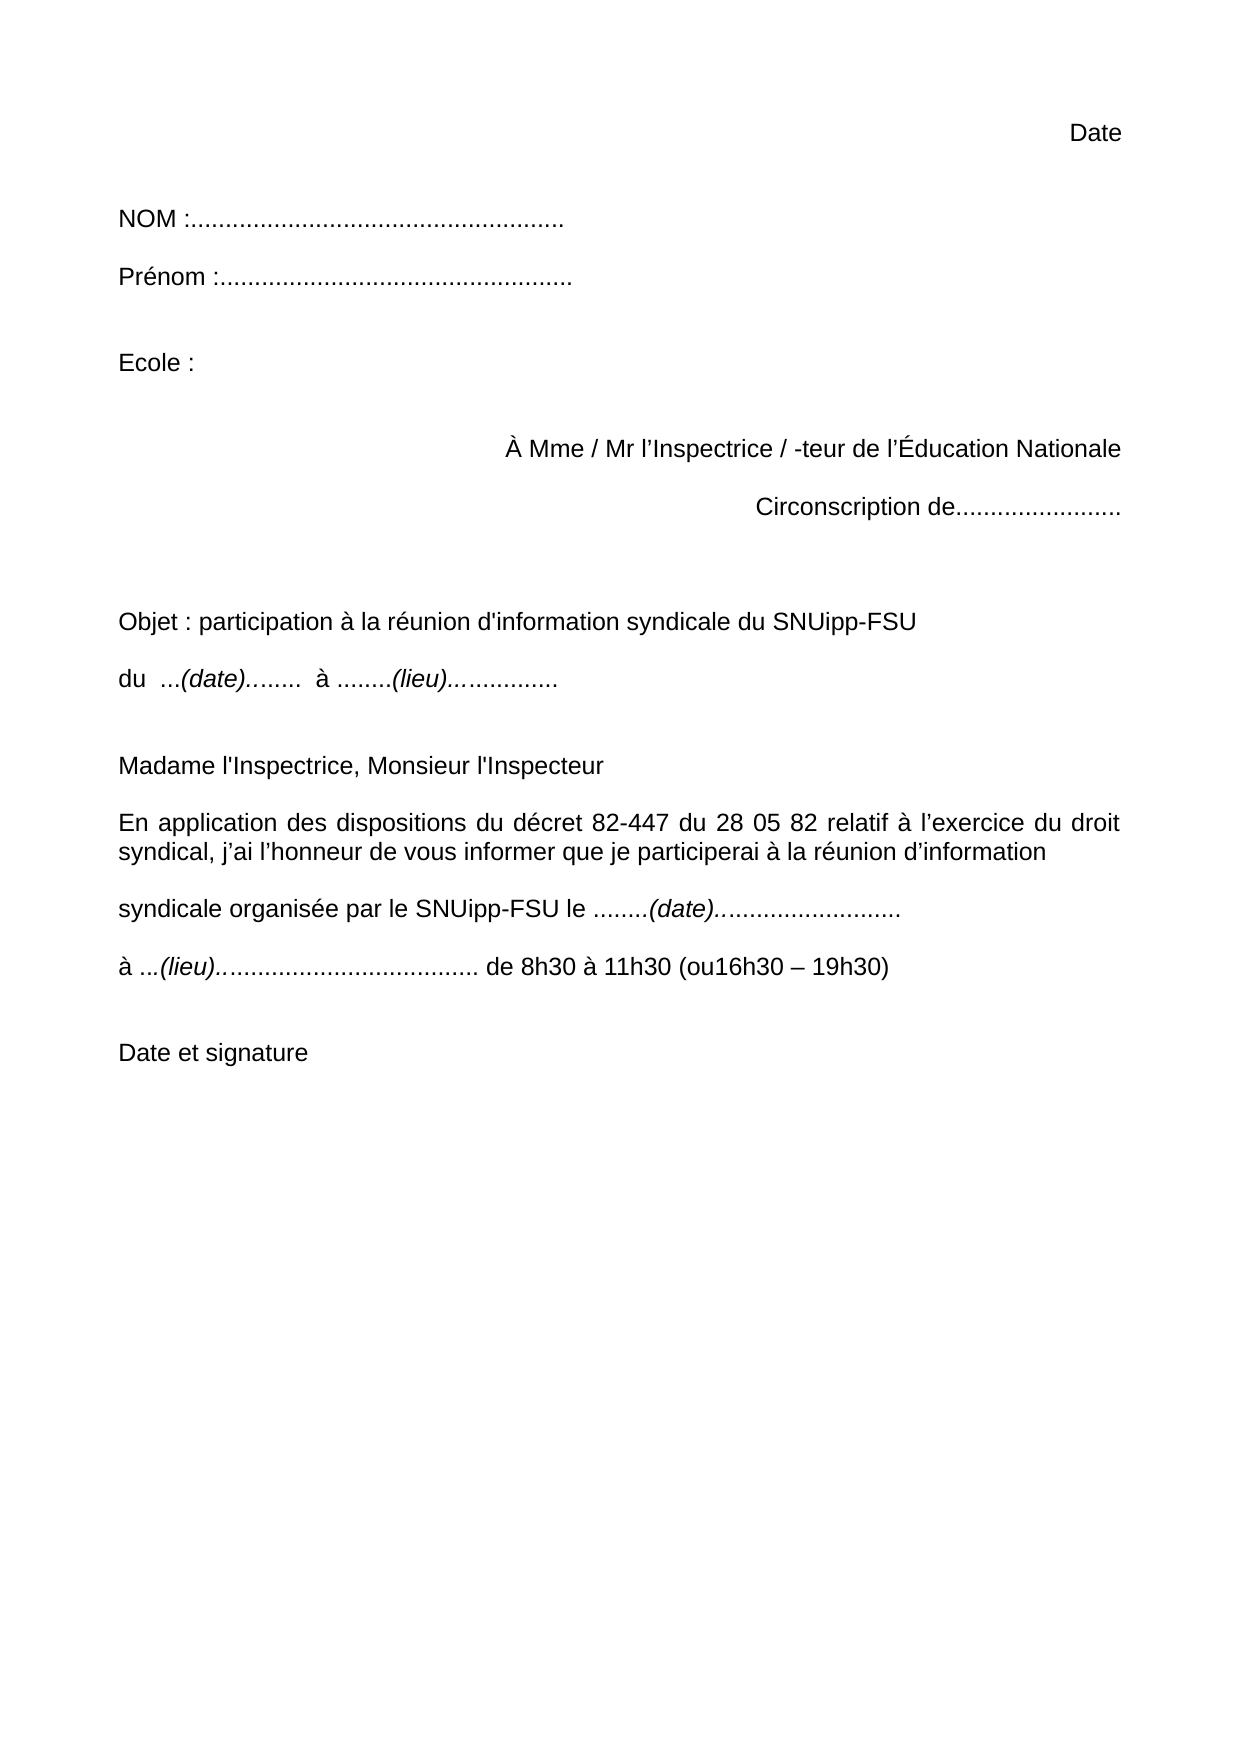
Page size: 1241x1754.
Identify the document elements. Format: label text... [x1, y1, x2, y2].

text À Mme / Mr l’Inspectrice / -teur de l’Éducation Nationale [118, 434, 1122, 463]
text du ...(date)........ à ........(lieu)................ [118, 664, 1122, 693]
text Madame l'Inspectrice, Monsieur l'Inspecteur [118, 751, 1122, 779]
text NOM :...................................................... [118, 204, 1122, 233]
text à ...(lieu)...................................... de 8h30 à 11h30 (ou16h30 – 19h30) [118, 952, 1122, 981]
text syndicale organisée par le SNUipp-FSU le ........(date)........................... [118, 894, 1122, 923]
text Prénom :................................................... [118, 262, 1122, 291]
text Ecole : [118, 348, 1122, 377]
text Circonscription de........................ [118, 492, 1122, 521]
text Date et signature [118, 1038, 1122, 1067]
text Date [118, 118, 1122, 147]
text Objet : participation à la réunion d'information syndicale du SNUipp-FSU [118, 607, 1122, 636]
text En application des dispositions du décret 82-447 du 28 05 82 relatif à l’exercice du droit syndical, j’ai l’honneur de vous informer que je participerai à la réunion d’information [118, 808, 1122, 866]
